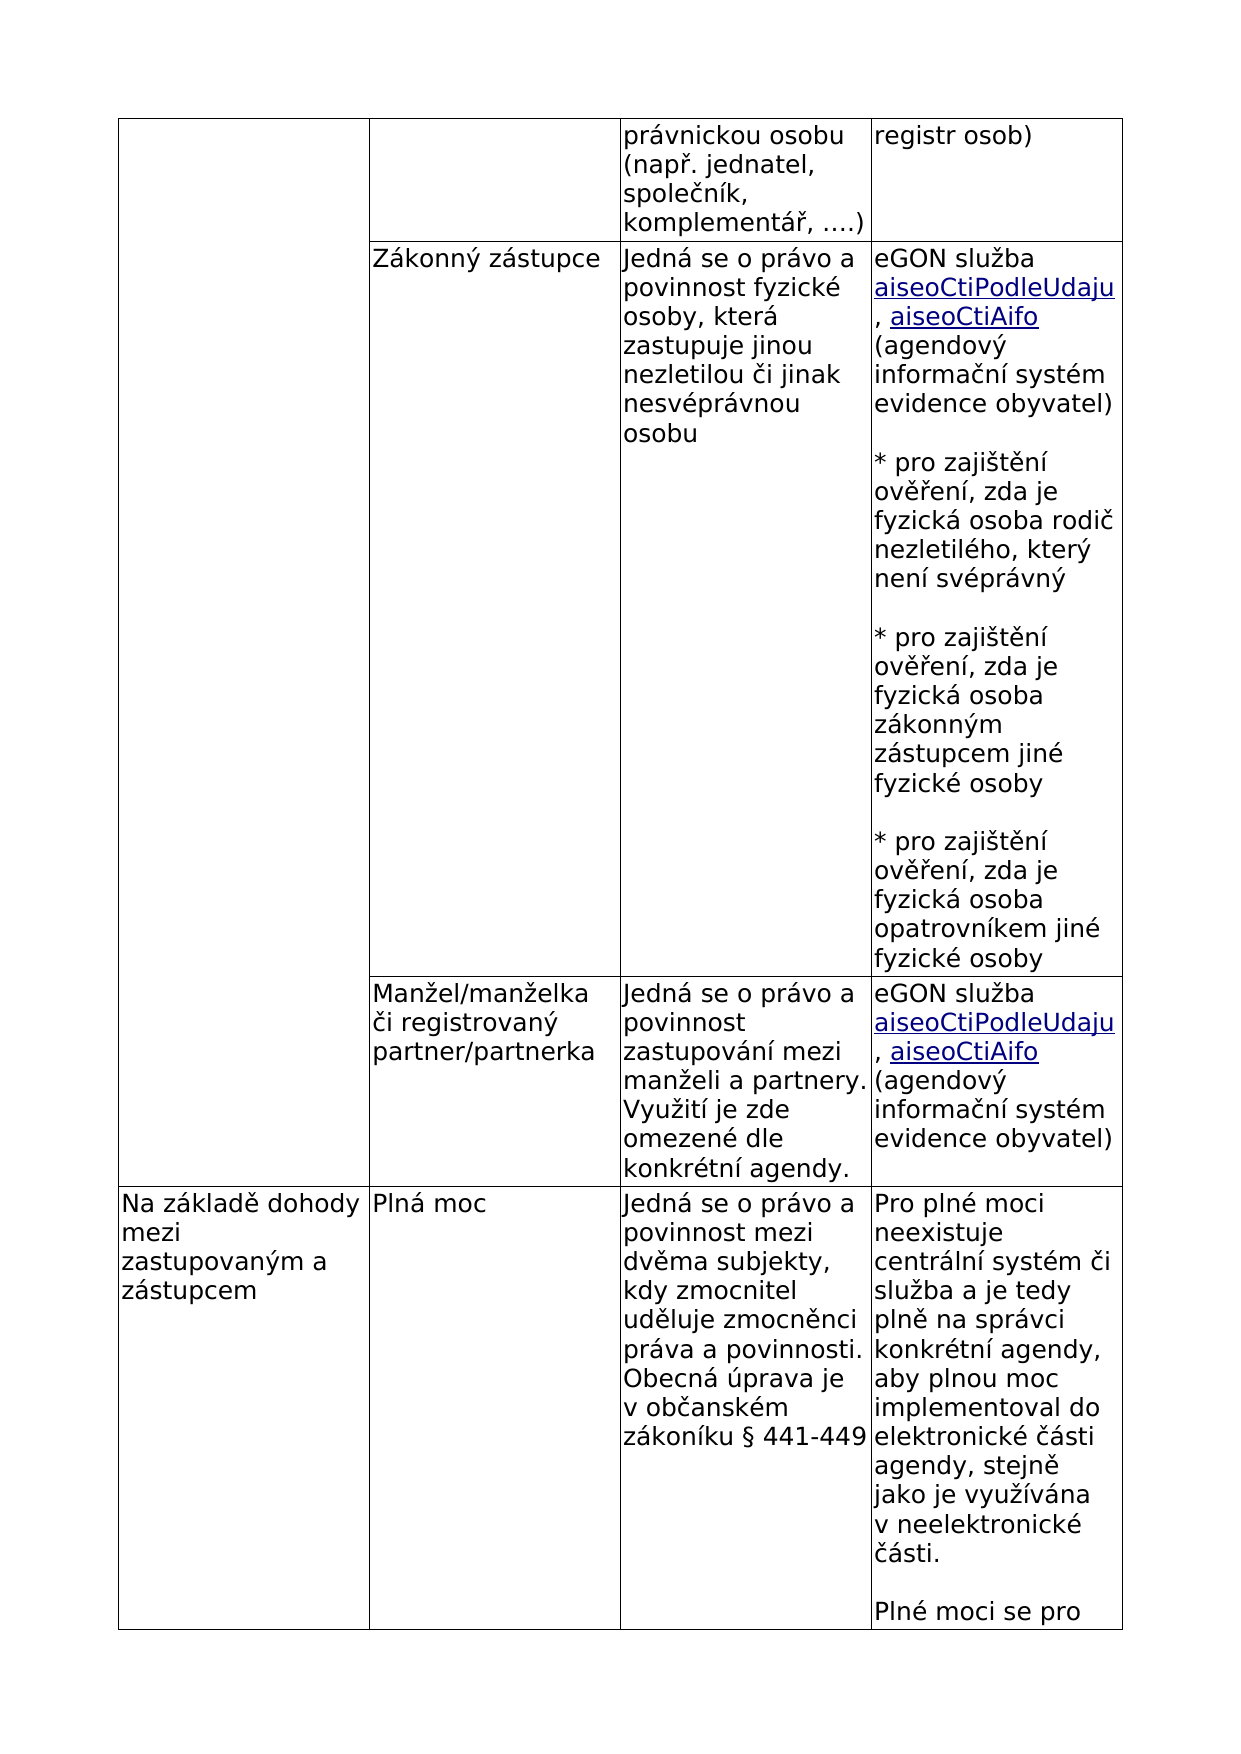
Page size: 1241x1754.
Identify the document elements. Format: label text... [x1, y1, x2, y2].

table_cell Na základě dohody mezi zastupovaným a zástupcem [119, 1187, 369, 1629]
table_cell Jedná se o právo a povinnost fyzické osoby, která zastupuje jinou nezletilou či jinak nesvéprávnou osobu [621, 242, 871, 976]
table_cell Manžel/manželka či registrovaný partner/partnerka [370, 977, 620, 1186]
table_cell Jedná se o právo a povinnost zastupování mezi manželi a partnery. Využití je zde omezené dle konkrétní agendy. [621, 977, 871, 1186]
table_cell eGON služba aiseoCtiPodleUdaju, aiseoCtiAifo (agendový informační systém evidence obyvatel) [872, 977, 1122, 1186]
table_cell [119, 119, 369, 1186]
table_cell [370, 119, 620, 241]
table_cell Jedná se o právo a povinnost mezi dvěma subjekty, kdy zmocnitel uděluje zmocněnci práva a povinnosti. Obecná úprava je v občanském zákoníku § 441-449 [621, 1187, 871, 1629]
table_cell právnickou osobu (např. jednatel, společník, komplementář, ….) [621, 119, 871, 241]
table_cell Plná moc [370, 1187, 620, 1629]
table_cell registr osob) [872, 119, 1122, 241]
table_cell eGON služba aiseoCtiPodleUdaju, aiseoCtiAifo (agendový informační systém evidence obyvatel) * pro zajištění ověření, zda je fyzická osoba rodič nezletilého, který není svéprávný * pro zajištění ověření, zda je fyzická osoba zákonným zástupcem jiné fyzické osoby * pro zajištění ověření, zda je fyzická osoba opatrovníkem jiné fyzické osoby [872, 242, 1122, 976]
table_cell Pro plné moci neexistuje centrální systém či služba a je tedy plně na správci konkrétní agendy, aby plnou moc implementoval do elektronické části agendy, stejně jako je využívána v neelektronické části. Plné moci se pro [872, 1187, 1122, 1629]
table_cell Zákonný zástupce [370, 242, 620, 976]
